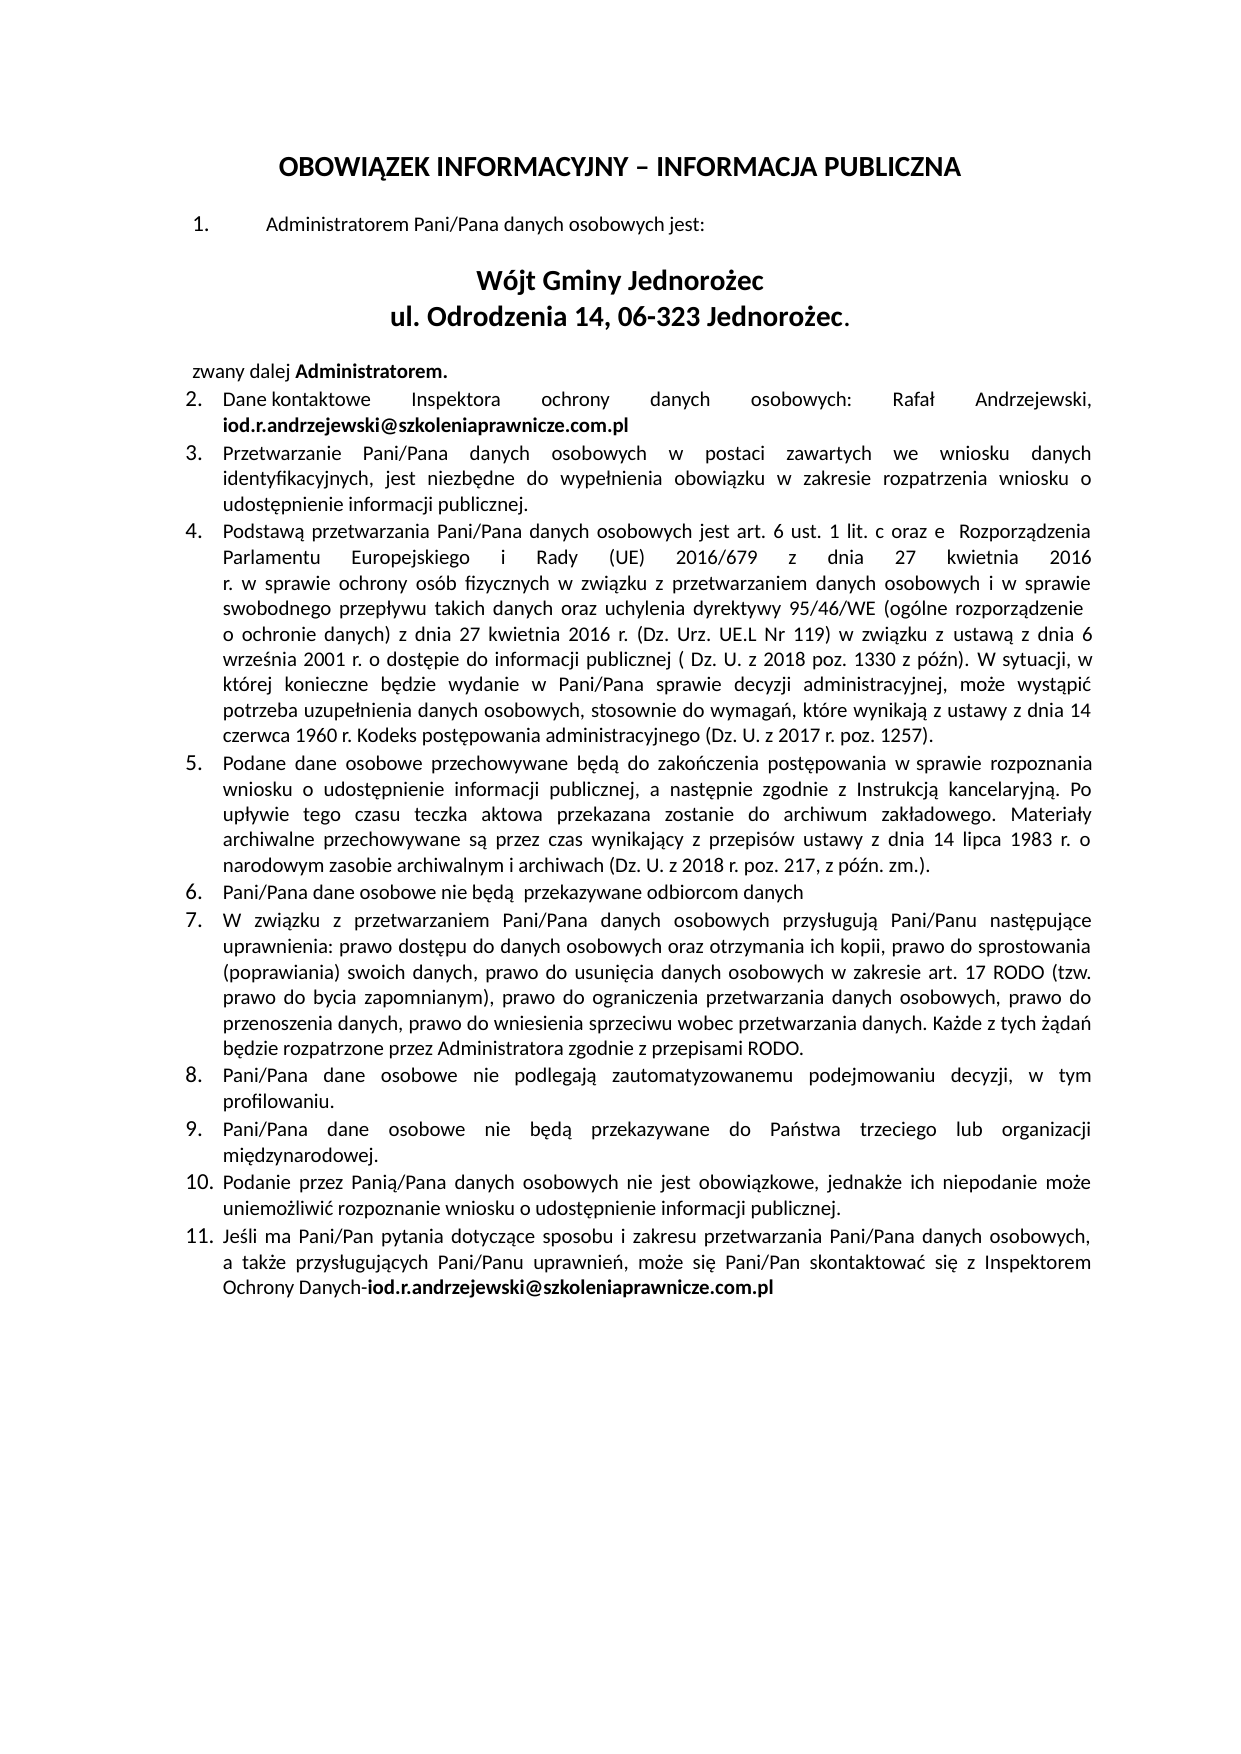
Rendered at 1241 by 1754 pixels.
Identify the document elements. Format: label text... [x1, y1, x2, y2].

list W związku z przetwarzaniem Pani/Pana danych osobowych przysługują Pani/Panu następujące uprawnienia: prawo dostępu do danych osobowych oraz otrzymania ich kopii, prawo do sprostowania (poprawiania) swoich danych, prawo do usunięcia danych osobowych w zakresie art. 17 RODO (tzw. prawo do bycia zapomnianym), prawo do ograniczenia przetwarzania danych osobowych, prawo do przenoszenia danych, prawo do wniesienia sprzeciwu wobec przetwarzania danych. Każde z tych żądań będzie rozpatrzone przez Administratora zgodnie z przepisami RODO. [185, 906, 1093, 1061]
list Podane dane osobowe przechowywane będą do zakończenia postępowania w sprawie rozpoznania wniosku o udostępnienie informacji publicznej, a następnie zgodnie z Instrukcją kancelaryjną. Po upływie tego czasu teczka aktowa przekazana zostanie do archiwum zakładowego. Materiały archiwalne przechowywane są przez czas wynikający z przepisów ustawy z dnia 14 lipca 1983 r. o narodowym zasobie archiwalnym i archiwach (Dz. U. z 2018 r. poz. 217, z późn. zm.). [185, 748, 1093, 877]
list Administratorem Pani/Pana danych osobowych jest: [192, 209, 1093, 237]
list Dane kontaktowe Inspektora ochrony danych osobowych: Rafał Andrzejewski, iod.r.andrzejewski@szkoleniaprawnicze.com.pl [185, 384, 1093, 438]
list Podstawą przetwarzania Pani/Pana danych osobowych jest art. 6 ust. 1 lit. c oraz e Rozporządzenia Parlamentu Europejskiego i Rady (UE) 2016/679 z dnia 27 kwietnia 2016 r. w sprawie ochrony osób fizycznych w związku z przetwarzaniem danych osobowych i w sprawie swobodnego przepływu takich danych oraz uchylenia dyrektywy 95/46/WE (ogólne rozporządzenie o ochronie danych) z dnia 27 kwietnia 2016 r. (Dz. Urz. UE.L Nr 119) w związku z ustawą z dnia 6 września 2001 r. o dostępie do informacji publicznej ( Dz. U. z 2018 poz. 1330 z późn). W sytuacji, w której konieczne będzie wydanie w Pani/Pana sprawie decyzji administracyjnej, może wystąpić potrzeba uzupełnienia danych osobowych, stosownie do wymagań, które wynikają z ustawy z dnia 14 czerwca 1960 r. Kodeks postępowania administracyjnego (Dz. U. z 2017 r. poz. 1257). [185, 516, 1093, 748]
list Pani/Pana dane osobowe nie podlegają zautomatyzowanemu podejmowaniu decyzji, w tym profilowaniu. [185, 1061, 1093, 1114]
list Jeśli ma Pani/Pan pytania dotyczące sposobu i zakresu przetwarzania Pani/Pana danych osobowych, a także przysługujących Pani/Panu uprawnień, może się Pani/Pan skontaktować się z Inspektorem Ochrony Danych-iod.r.andrzejewski@szkoleniaprawnicze.com.pl [185, 1221, 1093, 1300]
text OBOWIĄZEK INFORMACYJNY – INFORMACJA PUBLICZNA [148, 148, 1093, 183]
list Podanie przez Panią/Pana danych osobowych nie jest obowiązkowe, jednakże ich niepodanie może uniemożliwić rozpoznanie wniosku o udostępnienie informacji publicznej. [185, 1167, 1093, 1221]
list Przetwarzanie Pani/Pana danych osobowych w postaci zawartych we wniosku danych identyfikacyjnych, jest niezbędne do wypełnienia obowiązku w zakresie rozpatrzenia wniosku o udostępnienie informacji publicznej. [185, 438, 1093, 516]
list Pani/Pana dane osobowe nie będą przekazywane odbiorcom danych [185, 877, 1093, 906]
text Wójt Gminy Jednorożec [148, 262, 1093, 298]
text ul. Odrodzenia 14, 06-323 Jednorożec. [148, 298, 1093, 333]
list Pani/Pana dane osobowe nie będą przekazywane do Państwa trzeciego lub organizacji międzynarodowej. [185, 1114, 1093, 1167]
list zwany dalej Administratorem. [192, 359, 1093, 384]
